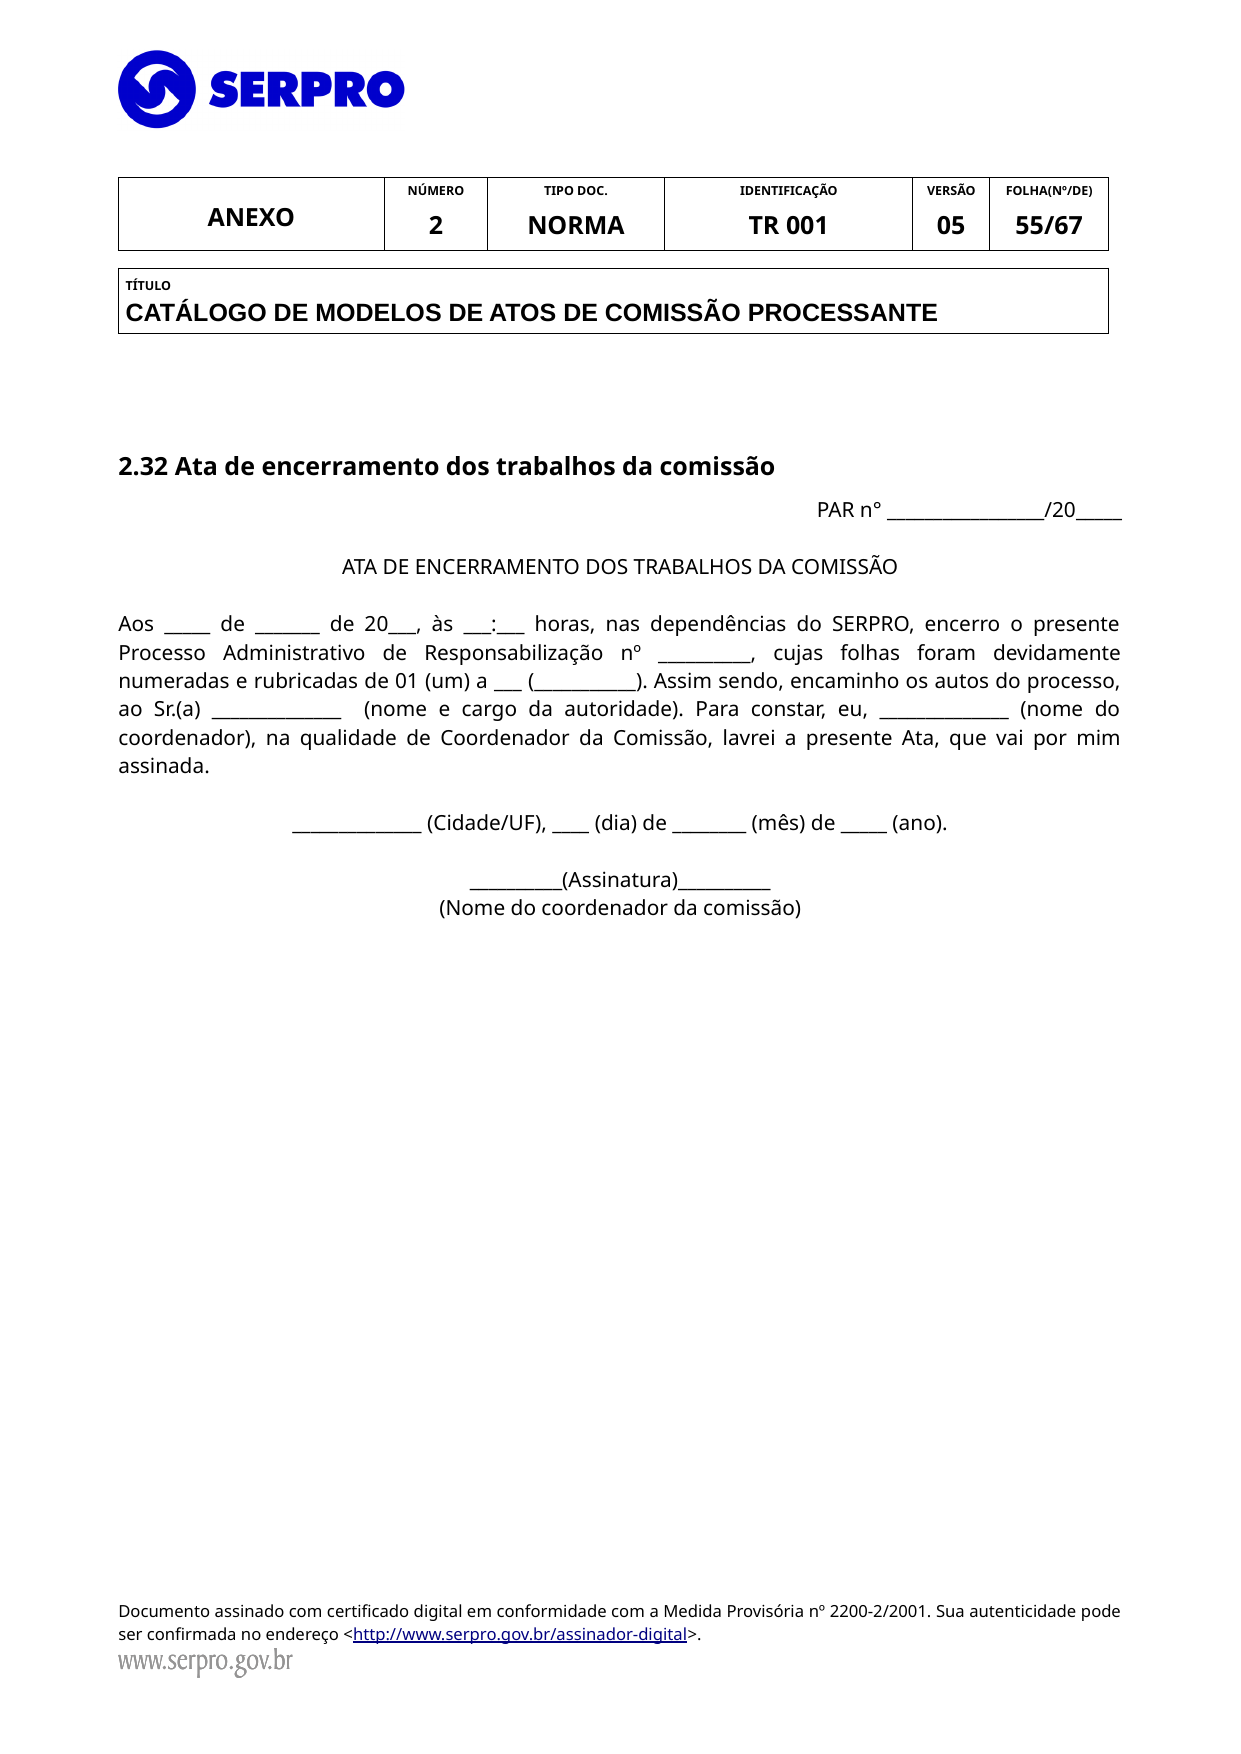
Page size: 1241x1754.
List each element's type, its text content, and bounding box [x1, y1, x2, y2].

text ATA DE ENCERRAMENTO DOS TRABALHOS DA COMISSÃO [118, 552, 1122, 581]
text (Nome do coordenador da comissão) [118, 893, 1122, 922]
text __________(Assinatura)__________ [118, 865, 1122, 893]
text Aos _____ de _______ de 20___, às ___:___ horas, nas dependências do SERPRO, encerro o presente Processo Administrativo de Responsabilização nº __________, cujas folhas foram devidamente numeradas e rubricadas de 01 (um) a ___ (___________). Assim sendo, encaminho os autos do processo, ao Sr.(a) ______________ (nome e cargo da autoridade). Para constar, eu, ______________ (nome do coordenador), na qualidade de Coordenador da Comissão, lavrei a presente Ata, que vai por mim assinada. [118, 609, 1122, 780]
text ______________ (Cidade/UF), ____ (dia) de ________ (mês) de _____ (ano). [118, 808, 1122, 837]
subtitle 2.32 Ata de encerramento dos trabalhos da comissão [118, 449, 1122, 483]
text PAR n° _________________/20_____ [118, 495, 1122, 524]
